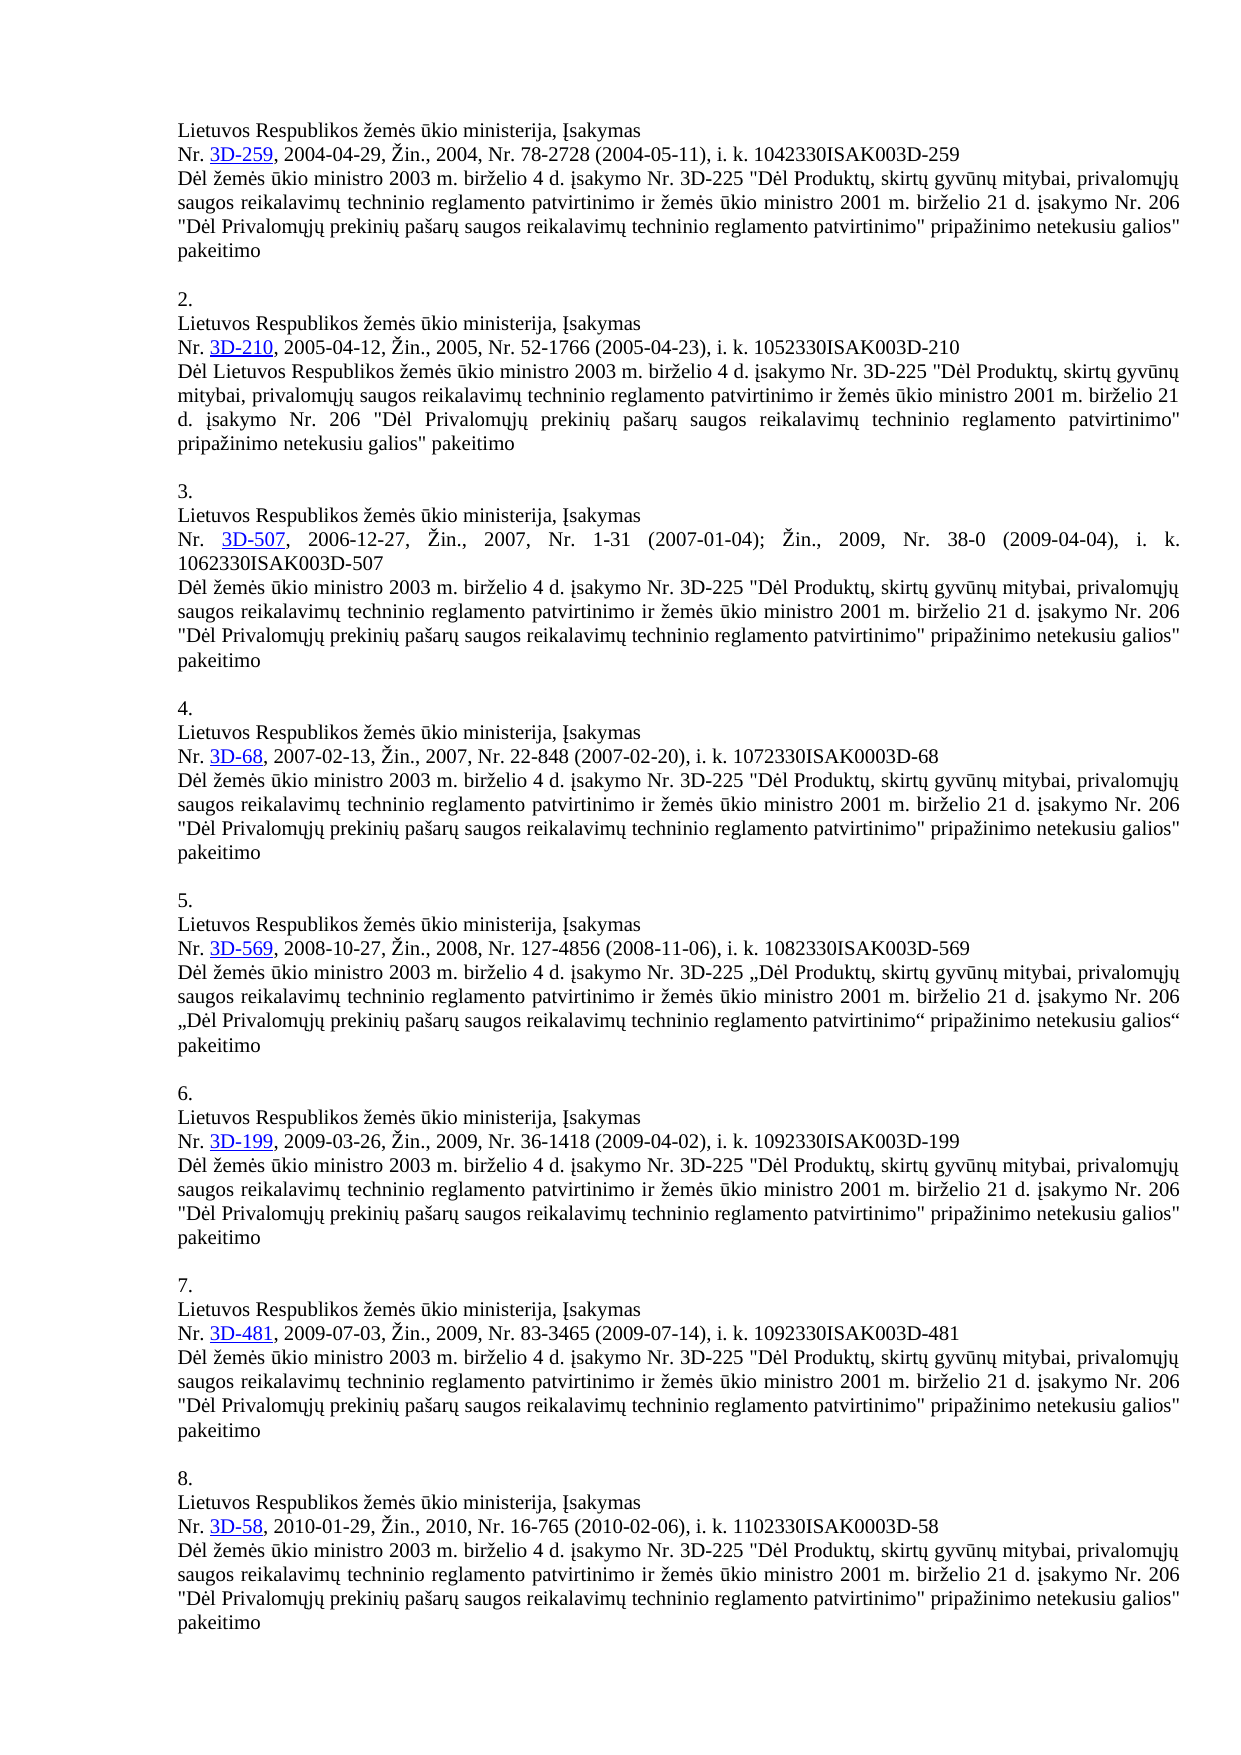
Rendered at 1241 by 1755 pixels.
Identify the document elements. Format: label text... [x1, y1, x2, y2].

text Lietuvos Respublikos žemės ūkio ministerija, Įsakymas [177, 311, 1181, 335]
text Lietuvos Respublikos žemės ūkio ministerija, Įsakymas [177, 1105, 1181, 1129]
text Nr. 3D-210, 2005-04-12, Žin., 2005, Nr. 52-1766 (2005-04-23), i. k. 1052330ISAK003D-210 [177, 335, 1181, 359]
text Dėl žemės ūkio ministro 2003 m. birželio 4 d. įsakymo Nr. 3D-225 "Dėl Produktų, skirtų gyvūnų mitybai, privalomųjų saugos reikalavimų techninio reglamento patvirtinimo ir žemės ūkio ministro 2001 m. birželio 21 d. įsakymo Nr. 206 "Dėl Privalomųjų prekinių pašarų saugos reikalavimų techninio reglamento patvirtinimo" pripažinimo netekusiu galios" pakeitimo [177, 1153, 1181, 1249]
text Nr. 3D-199, 2009-03-26, Žin., 2009, Nr. 36-1418 (2009-04-02), i. k. 1092330ISAK003D-199 [177, 1129, 1181, 1153]
text 6. [177, 1081, 1181, 1105]
text Dėl žemės ūkio ministro 2003 m. birželio 4 d. įsakymo Nr. 3D-225 "Dėl Produktų, skirtų gyvūnų mitybai, privalomųjų saugos reikalavimų techninio reglamento patvirtinimo ir žemės ūkio ministro 2001 m. birželio 21 d. įsakymo Nr. 206 "Dėl Privalomųjų prekinių pašarų saugos reikalavimų techninio reglamento patvirtinimo" pripažinimo netekusiu galios" pakeitimo [177, 166, 1181, 262]
text Dėl žemės ūkio ministro 2003 m. birželio 4 d. įsakymo Nr. 3D-225 "Dėl Produktų, skirtų gyvūnų mitybai, privalomųjų saugos reikalavimų techninio reglamento patvirtinimo ir žemės ūkio ministro 2001 m. birželio 21 d. įsakymo Nr. 206 "Dėl Privalomųjų prekinių pašarų saugos reikalavimų techninio reglamento patvirtinimo" pripažinimo netekusiu galios" pakeitimo [177, 1538, 1181, 1634]
text Nr. 3D-58, 2010-01-29, Žin., 2010, Nr. 16-765 (2010-02-06), i. k. 1102330ISAK0003D-58 [177, 1514, 1181, 1538]
text Nr. 3D-481, 2009-07-03, Žin., 2009, Nr. 83-3465 (2009-07-14), i. k. 1092330ISAK003D-481 [177, 1321, 1181, 1345]
text Lietuvos Respublikos žemės ūkio ministerija, Įsakymas [177, 720, 1181, 744]
text Dėl žemės ūkio ministro 2003 m. birželio 4 d. įsakymo Nr. 3D-225 "Dėl Produktų, skirtų gyvūnų mitybai, privalomųjų saugos reikalavimų techninio reglamento patvirtinimo ir žemės ūkio ministro 2001 m. birželio 21 d. įsakymo Nr. 206 "Dėl Privalomųjų prekinių pašarų saugos reikalavimų techninio reglamento patvirtinimo" pripažinimo netekusiu galios" pakeitimo [177, 575, 1181, 672]
text 8. [177, 1466, 1181, 1490]
text Lietuvos Respublikos žemės ūkio ministerija, Įsakymas [177, 912, 1181, 936]
text 2. [177, 287, 1181, 311]
text 3. [177, 479, 1181, 503]
text Lietuvos Respublikos žemės ūkio ministerija, Įsakymas [177, 118, 1181, 142]
text Dėl Lietuvos Respublikos žemės ūkio ministro 2003 m. birželio 4 d. įsakymo Nr. 3D-225 "Dėl Produktų, skirtų gyvūnų mitybai, privalomųjų saugos reikalavimų techninio reglamento patvirtinimo ir žemės ūkio ministro 2001 m. birželio 21 d. įsakymo Nr. 206 "Dėl Privalomųjų prekinių pašarų saugos reikalavimų techninio reglamento patvirtinimo" pripažinimo netekusiu galios" pakeitimo [177, 359, 1181, 455]
text 5. [177, 888, 1181, 912]
text Lietuvos Respublikos žemės ūkio ministerija, Įsakymas [177, 1297, 1181, 1321]
text Nr. 3D-569, 2008-10-27, Žin., 2008, Nr. 127-4856 (2008-11-06), i. k. 1082330ISAK003D-569 [177, 936, 1181, 960]
text Dėl žemės ūkio ministro 2003 m. birželio 4 d. įsakymo Nr. 3D-225 "Dėl Produktų, skirtų gyvūnų mitybai, privalomųjų saugos reikalavimų techninio reglamento patvirtinimo ir žemės ūkio ministro 2001 m. birželio 21 d. įsakymo Nr. 206 "Dėl Privalomųjų prekinių pašarų saugos reikalavimų techninio reglamento patvirtinimo" pripažinimo netekusiu galios" pakeitimo [177, 1345, 1181, 1442]
text 7. [177, 1273, 1181, 1297]
text 4. [177, 696, 1181, 720]
text Nr. 3D-259, 2004-04-29, Žin., 2004, Nr. 78-2728 (2004-05-11), i. k. 1042330ISAK003D-259 [177, 142, 1181, 166]
text Lietuvos Respublikos žemės ūkio ministerija, Įsakymas [177, 503, 1181, 527]
text Nr. 3D-68, 2007-02-13, Žin., 2007, Nr. 22-848 (2007-02-20), i. k. 1072330ISAK0003D-68 [177, 744, 1181, 768]
text Dėl žemės ūkio ministro 2003 m. birželio 4 d. įsakymo Nr. 3D-225 "Dėl Produktų, skirtų gyvūnų mitybai, privalomųjų saugos reikalavimų techninio reglamento patvirtinimo ir žemės ūkio ministro 2001 m. birželio 21 d. įsakymo Nr. 206 "Dėl Privalomųjų prekinių pašarų saugos reikalavimų techninio reglamento patvirtinimo" pripažinimo netekusiu galios" pakeitimo [177, 768, 1181, 864]
text Dėl žemės ūkio ministro 2003 m. birželio 4 d. įsakymo Nr. 3D-225 „Dėl Produktų, skirtų gyvūnų mitybai, privalomųjų saugos reikalavimų techninio reglamento patvirtinimo ir žemės ūkio ministro 2001 m. birželio 21 d. įsakymo Nr. 206 „Dėl Privalomųjų prekinių pašarų saugos reikalavimų techninio reglamento patvirtinimo“ pripažinimo netekusiu galios“ pakeitimo [177, 960, 1181, 1057]
text Lietuvos Respublikos žemės ūkio ministerija, Įsakymas [177, 1490, 1181, 1514]
text Nr. 3D-507, 2006-12-27, Žin., 2007, Nr. 1-31 (2007-01-04); Žin., 2009, Nr. 38-0 (2009-04-04), i. k. 1062330ISAK003D-507 [177, 527, 1181, 575]
